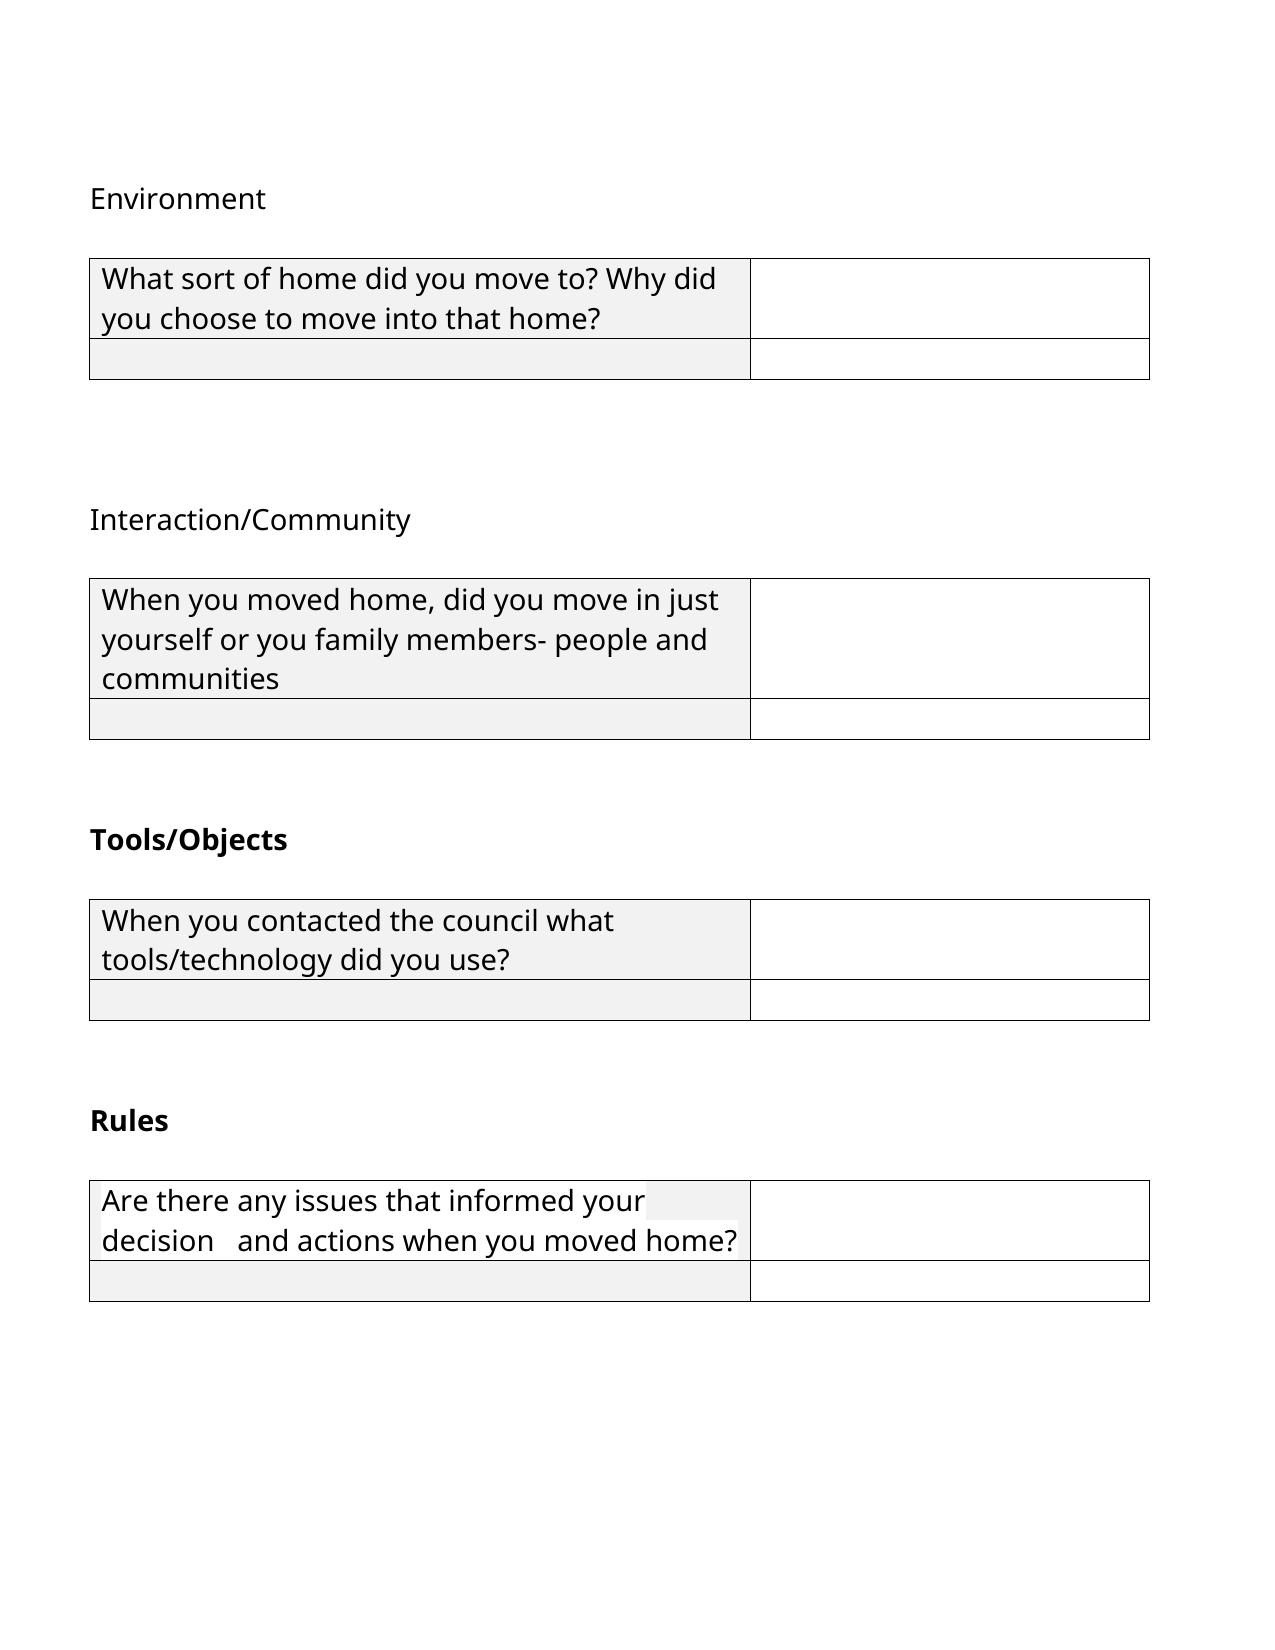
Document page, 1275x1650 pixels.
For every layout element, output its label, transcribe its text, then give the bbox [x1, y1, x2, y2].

table_header Are there any issues that informed your decision and actions when you moved home? [90, 1181, 750, 1260]
text Tools/Objects [89, 819, 1187, 859]
table_cell [90, 1261, 750, 1301]
table_cell [751, 980, 1149, 1020]
table_header [751, 1181, 1149, 1260]
table_cell [751, 339, 1149, 379]
table_cell [90, 699, 750, 739]
table_cell [751, 1261, 1149, 1301]
text Environment [89, 178, 1187, 218]
table_header [751, 579, 1149, 698]
table_header [751, 900, 1149, 979]
table_header When you moved home, did you move in just yourself or you family members- people and communities [90, 579, 750, 698]
table_header What sort of home did you move to? Why did you choose to move into that home? [90, 259, 750, 338]
table_cell [90, 980, 750, 1020]
table_cell [751, 699, 1149, 739]
table_cell [90, 339, 750, 379]
table_header [751, 259, 1149, 338]
text Interaction/Community [89, 499, 1187, 538]
table_header When you contacted the council what tools/technology did you use? [90, 900, 750, 979]
text Rules [89, 1100, 1187, 1140]
